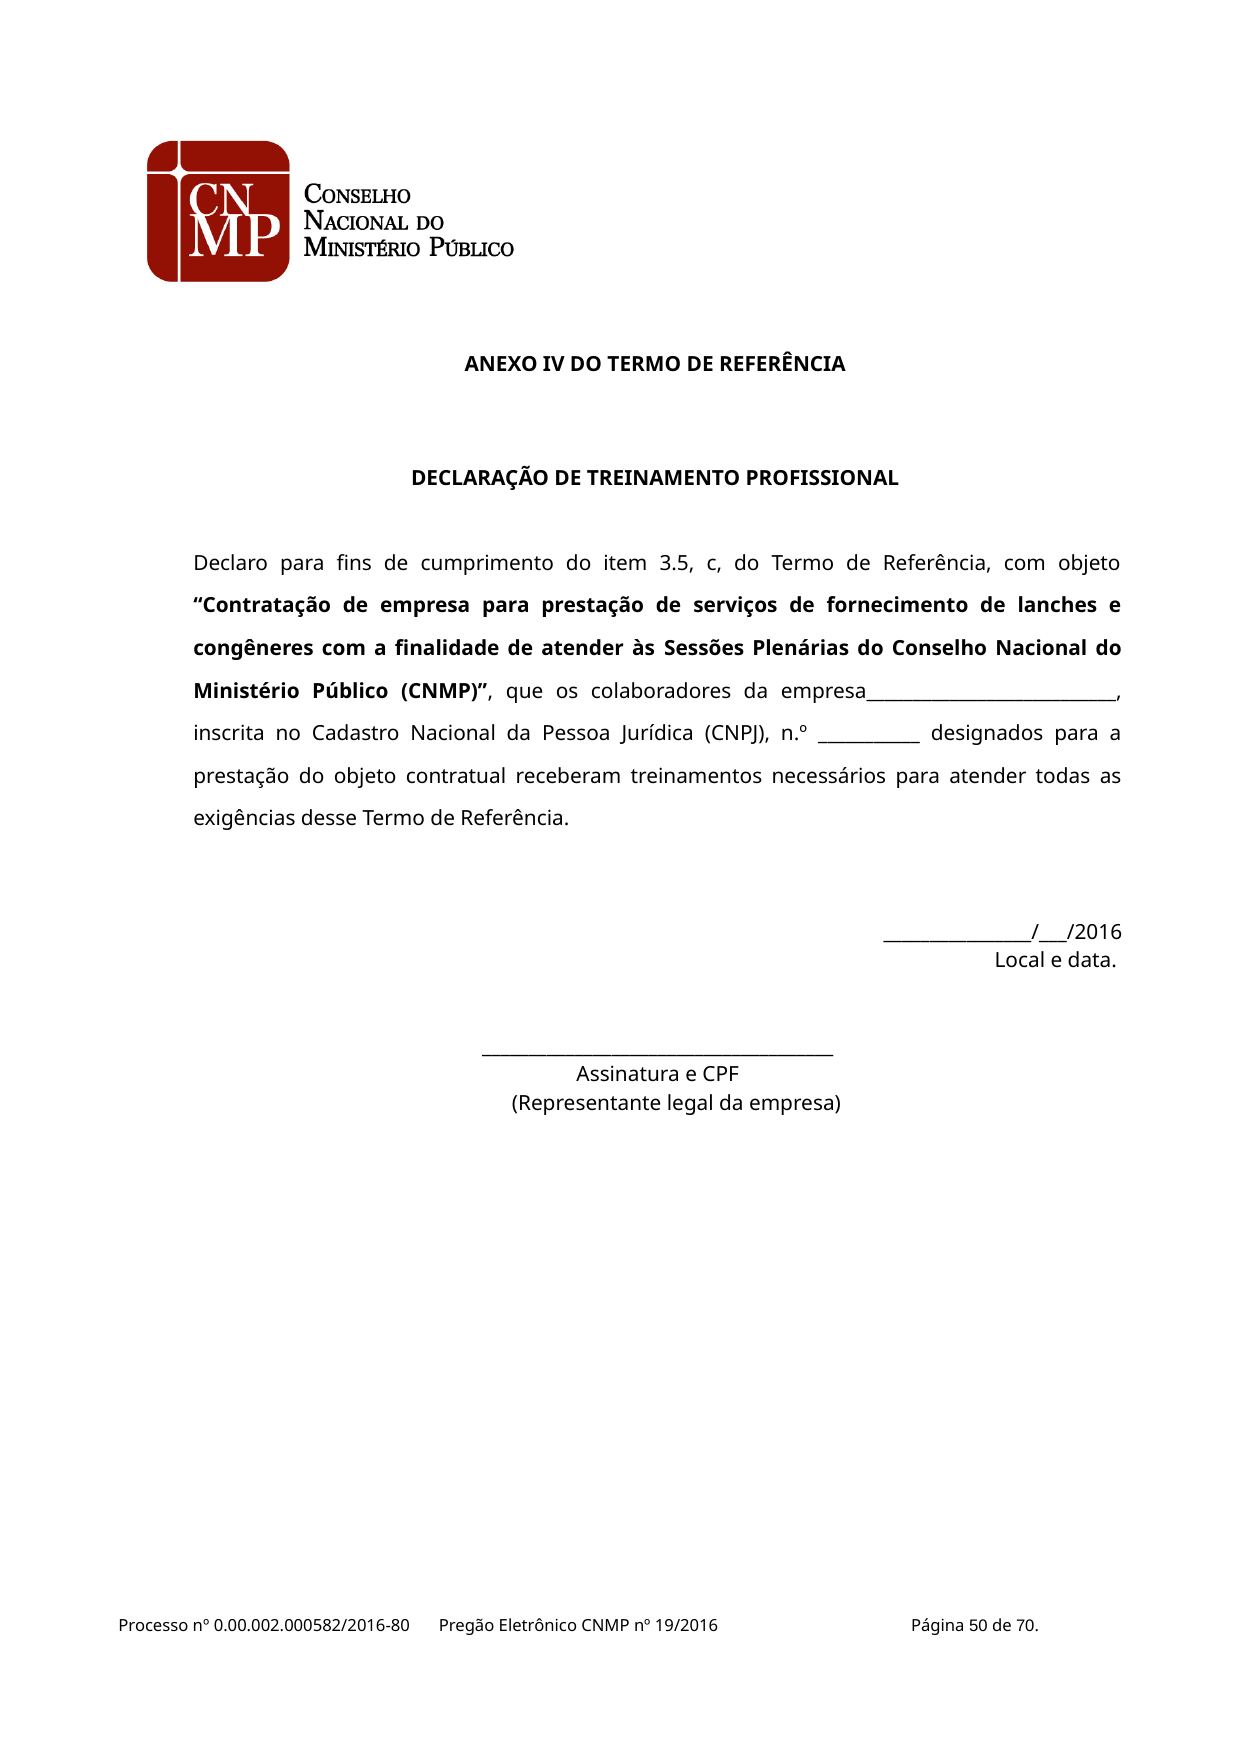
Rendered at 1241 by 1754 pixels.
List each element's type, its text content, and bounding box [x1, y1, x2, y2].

picture [122, 118, 530, 304]
list (Representante legal da empresa) [193, 1088, 1122, 1116]
list Local e data. [156, 946, 1122, 974]
list ________________/___/2016 [156, 917, 1122, 946]
list Assinatura e CPF [156, 1059, 1122, 1088]
list ______________________________________ [156, 1031, 1122, 1059]
list DECLARAÇÃO DE TREINAMENTO PROFISSIONAL [156, 463, 1122, 491]
list ANEXO IV DO TERMO DE REFERÊNCIA [156, 349, 1122, 377]
list Declaro para fins de cumprimento do item 3.5, c, do Termo de Referência, com objeto “Contratação de empresa para prestação de serviços de fornecimento de lanches e congêneres com a finalidade de atender às Sessões Plenárias do Conselho Nacional do Ministério Público (CNMP)”, que os colaboradores da empresa___________________________, inscrita no Cadastro Nacional da Pessoa Jurídica (CNPJ), n.º ___________ designados para a prestação do objeto contratual receberam treinamentos necessários para atender todas as exigências desse Termo de Referência. [156, 548, 1122, 832]
